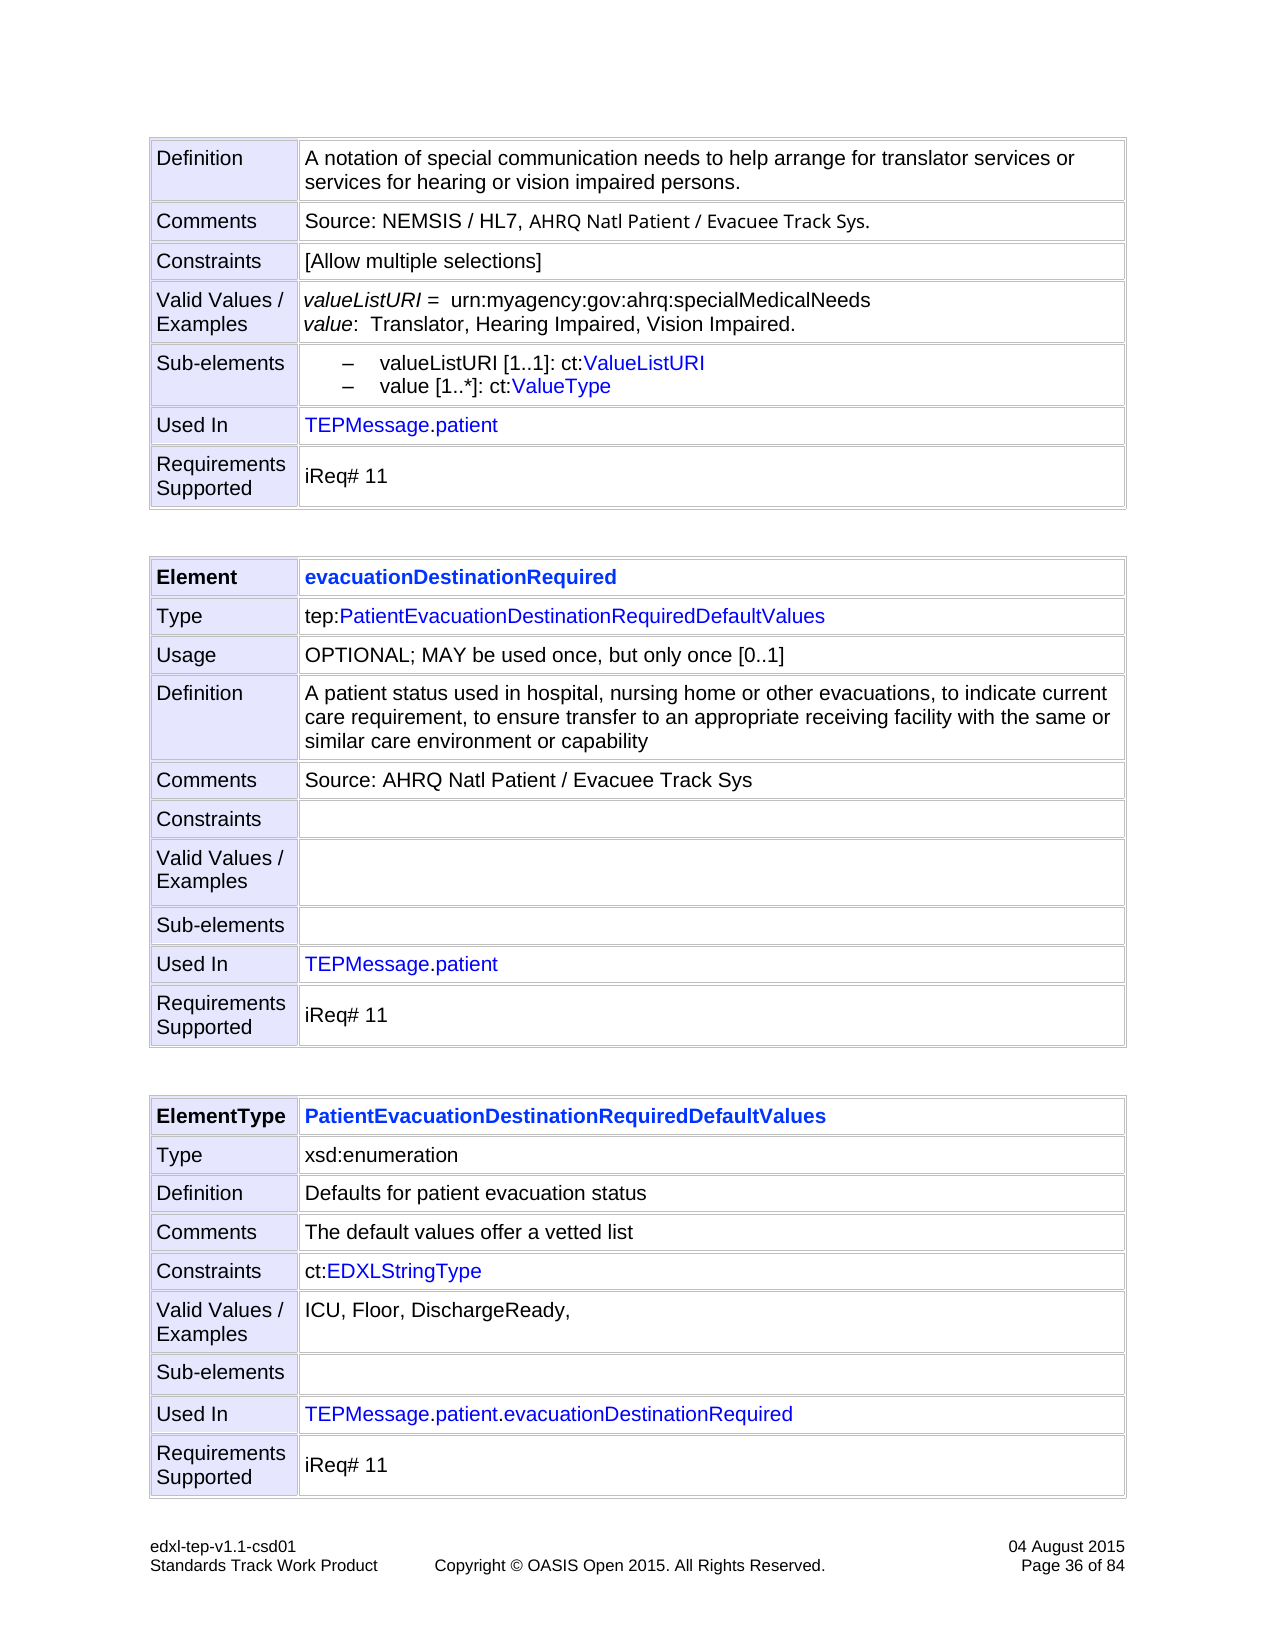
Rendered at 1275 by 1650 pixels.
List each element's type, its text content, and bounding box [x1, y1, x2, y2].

table_header Element [152, 560, 297, 595]
table_cell Type [152, 1137, 297, 1173]
table_cell Constraints [152, 801, 297, 837]
table_cell Definition [152, 676, 297, 759]
table_cell iReq# 11 [300, 447, 1124, 506]
table_cell xsd:enumeration [300, 1137, 1124, 1173]
table_cell Constraints [152, 244, 297, 279]
table_cell Usage [152, 637, 297, 673]
table_cell TEPMessage.patient [300, 947, 1124, 982]
table_cell iReq# 11 [300, 986, 1124, 1045]
table_cell Requirements Supported [152, 986, 297, 1045]
table_cell OPTIONAL; MAY be used once, but only once [0..1] [300, 637, 1124, 673]
table_cell Type [152, 599, 297, 634]
table_cell Valid Values / Examples [152, 1292, 297, 1352]
table_cell Used In [152, 408, 297, 443]
table_cell Valid Values / Examples [152, 282, 297, 342]
table_cell Requirements Supported [152, 447, 297, 506]
table_cell [Allow multiple selections] [300, 244, 1124, 279]
table_cell [300, 1355, 1124, 1394]
table_header PatientEvacuationDestinationRequiredDefaultValues [300, 1099, 1124, 1134]
table_cell A notation of special communication needs to help arrange for translator services or services for hearing or vision impaired persons. [300, 141, 1124, 200]
table_cell valueListURI [1..1]: ct:ValueListURI value [1..*]: ct:ValueType [300, 345, 1124, 405]
table_cell TEPMessage.patient [300, 408, 1124, 443]
table_header evacuationDestinationRequired [300, 560, 1124, 595]
table_cell Valid Values / Examples [152, 840, 297, 905]
table_cell Used In [152, 947, 297, 982]
table_cell Definition [152, 1176, 297, 1211]
table_cell Comments [152, 203, 297, 240]
table_cell Comments [152, 763, 297, 798]
table_header ElementType [152, 1099, 297, 1134]
table_cell [300, 840, 1124, 905]
table_cell A patient status used in hospital, nursing home or other evacuations, to indicate current care requirement, to ensure transfer to an appropriate receiving facility with the same or similar care environment or capability [300, 676, 1124, 759]
table_cell Comments [152, 1215, 297, 1250]
table_cell The default values offer a vetted list [300, 1215, 1124, 1250]
table_cell ICU, Floor, DischargeReady, [300, 1292, 1124, 1352]
table_cell TEPMessage.patient.evacuationDestinationRequired [300, 1397, 1124, 1432]
table_cell Sub-elements [152, 345, 297, 405]
table_cell [300, 801, 1124, 837]
table_cell Sub-elements [152, 1355, 297, 1394]
table_cell iReq# 11 [300, 1436, 1124, 1495]
table_cell Sub-elements [152, 908, 297, 943]
table_cell Defaults for patient evacuation status [300, 1176, 1124, 1211]
table_cell Constraints [152, 1254, 297, 1289]
table_cell Used In [152, 1397, 297, 1432]
table_cell Definition [152, 141, 297, 200]
table_cell Source: AHRQ Natl Patient / Evacuee Track Sys [300, 763, 1124, 798]
table_cell [300, 908, 1124, 943]
table_cell Source: NEMSIS / HL7, AHRQ Natl Patient / Evacuee Track Sys. [300, 203, 1124, 240]
table_cell valueListURI = urn:myagency:gov:ahrq:specialMedicalNeeds value: Translator, Hearing Impaired, Vision Impaired. [300, 282, 1124, 342]
table_cell Requirements Supported [152, 1436, 297, 1495]
table_cell ct:EDXLStringType [300, 1254, 1124, 1289]
table_cell tep:PatientEvacuationDestinationRequiredDefaultValues [300, 599, 1124, 634]
